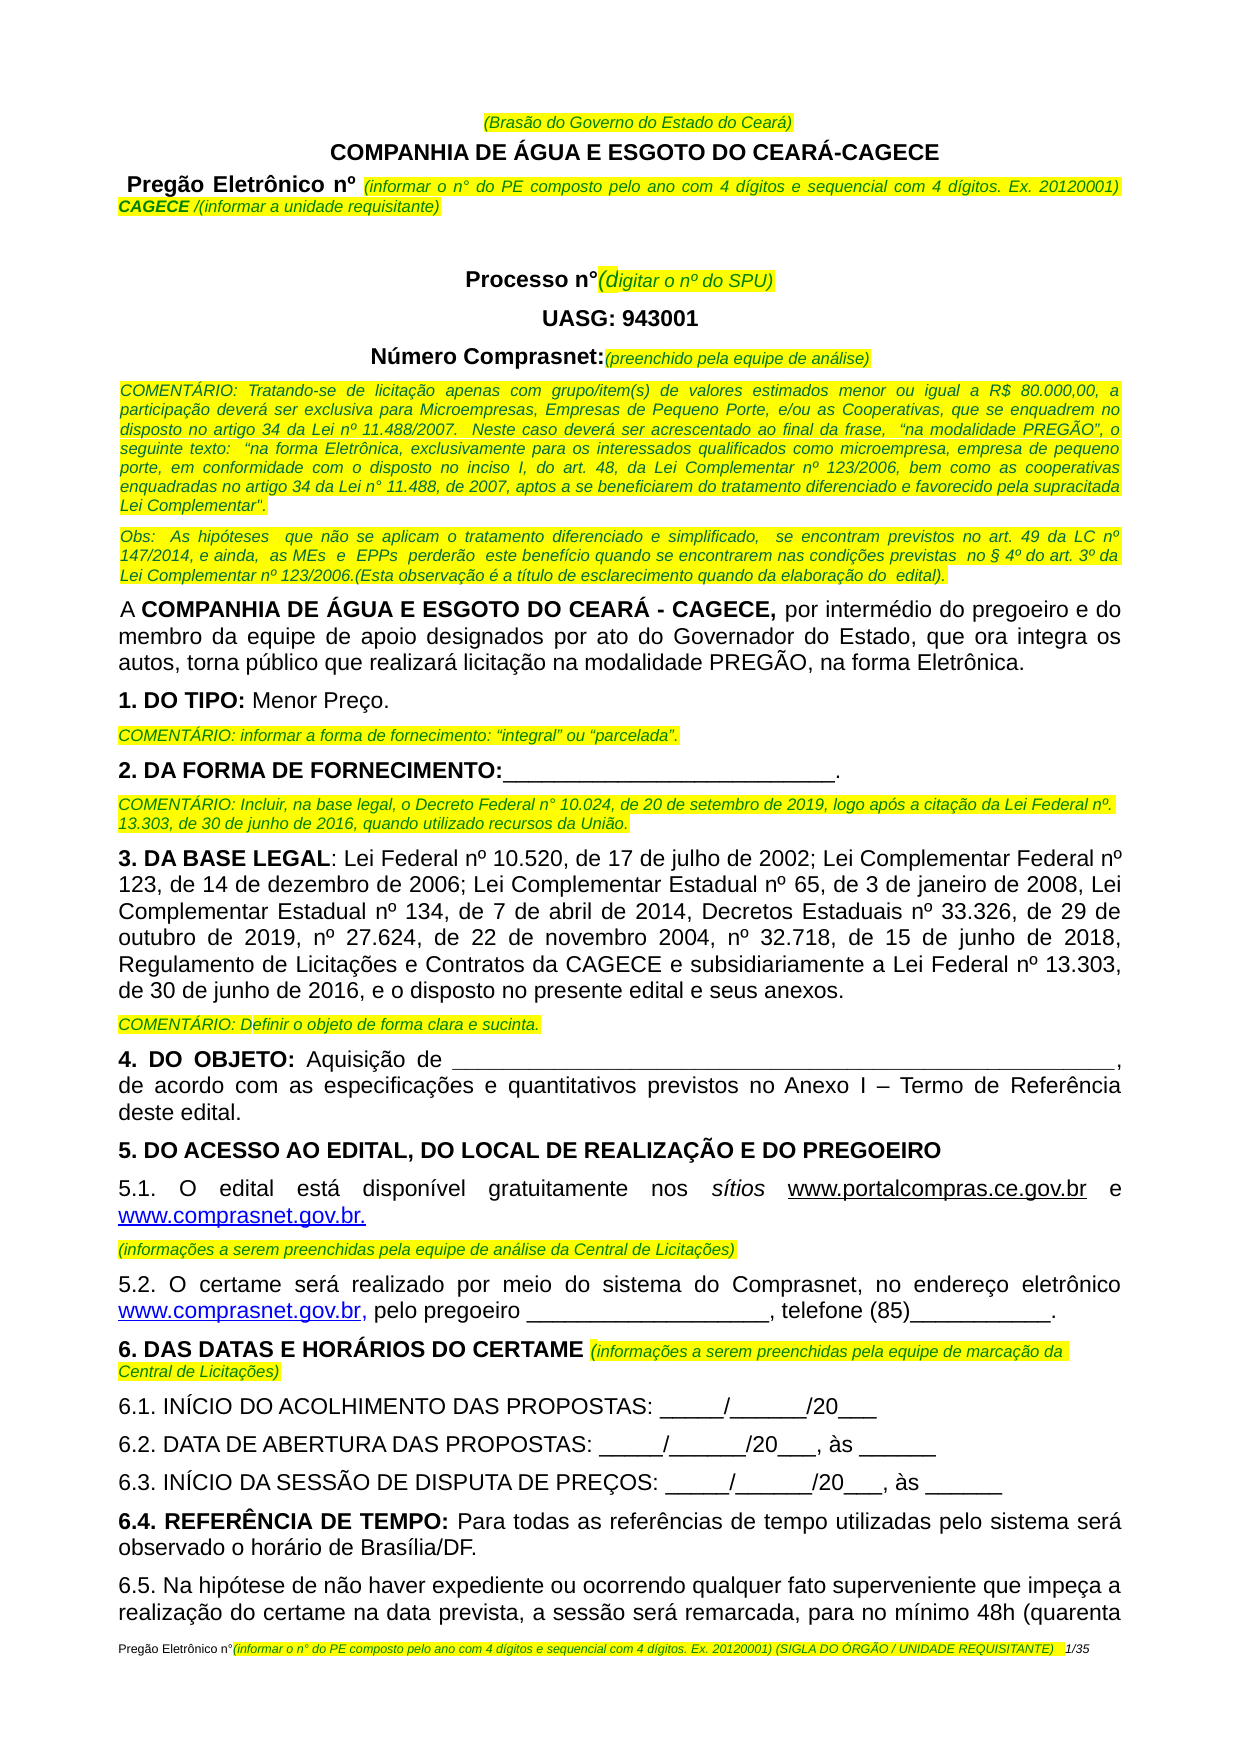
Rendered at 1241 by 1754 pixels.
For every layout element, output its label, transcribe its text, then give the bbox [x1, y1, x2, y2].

text (informações a serem preenchidas pela equipe de análise da Central de Licitações) [118, 1240, 1122, 1259]
text Pregão Eletrônico nº (informar o n° do PE composto pelo ano com 4 dígitos e sequencial com 4 dígitos. Ex. 20120001) CAGECE /(informar a unidade requisitante) [118, 171, 1122, 216]
text A Companhia de Água e Esgoto do Ceará - CAGECE, por intermédio do pregoeiro e do membro da equipe de apoio designados por ato do Governador do Estado, que ora integra os autos, torna público que realizará licitação na modalidade PREGÃO, na forma Eletrônica. [118, 596, 1122, 676]
text 5.2. O certame será realizado por meio do sistema do Comprasnet, no endereço eletrônico www.comprasnet.gov.br, pelo pregoeiro ___________________, telefone (85)___________. [118, 1271, 1122, 1324]
text UASG: 943001 [118, 304, 1122, 331]
text COMENTÁRIO: Definir o objeto de forma clara e sucinta. [118, 1015, 1122, 1034]
text 2. DA FORMA DE FORNECIMENTO:__________________________. [118, 757, 1122, 783]
text 6.3. INÍCIO DA SESSÃO DE DISPUTA DE PREÇOS: _____/______/20___, às ______ [118, 1469, 1122, 1496]
text Número Comprasnet:(preenchido pela equipe de análise) [119, 343, 1122, 369]
text COMENTÁRIO: Incluir, na base legal, o Decreto Federal n° 10.024, de 20 de setembro de 2019, logo após a citação da Lei Federal nº. 13.303, de 30 de junho de 2016, quando utilizado recursos da União. [118, 795, 1116, 833]
text 1. DO TIPO: Menor Preço. [118, 687, 1122, 714]
text Obs: As hipóteses que não se aplicam o tratamento diferenciado e simplificado, se encontram previstos no art. 49 da LC nº 147/2014, e ainda, as MEs e EPPs perderão este benefício quando se encontrarem nas condições previstas no § 4º do art. 3º da Lei Complementar nº 123/2006.(Esta observação é a título de esclarecimento quando da elaboração do edital). [120, 527, 1122, 584]
text 5. DO ACESSO AO EDITAL, DO LOCAL DE REALIZAÇÃO E DO PREGOEIRO [118, 1137, 1122, 1163]
text COMENTÁRIO: Tratando-se de licitação apenas com grupo/item(s) de valores estimados menor ou igual a R$ 80.000,00, a participação deverá ser exclusiva para Microempresas, Empresas de Pequeno Porte, e/ou as Cooperativas, que se enquadrem no disposto no artigo 34 da Lei nº 11.488/2007. Neste caso deverá ser acrescentado ao final da frase, “na modalidade PREGÃO”, o seguinte texto: “na forma Eletrônica, exclusivamente para os interessados qualificados como microempresa, empresa de pequeno porte, em conformidade com o disposto no inciso I, do art. 48, da Lei Complementar nº 123/2006, bem como as cooperativas enquadradas no artigo 34 da Lei n° 11.488, de 2007, aptos a se beneficiarem do tratamento diferenciado e favorecido pela supracitada Lei Complementar". [120, 381, 1122, 515]
text Processo n°(digitar o nº do SPU) [118, 266, 1122, 293]
text 3. DA BASE LEGAL: Lei Federal nº 10.520, de 17 de julho de 2002; Lei Complementar Federal nº 123, de 14 de dezembro de 2006; Lei Complementar Estadual nº 65, de 3 de janeiro de 2008, Lei Complementar Estadual nº 134, de 7 de abril de 2014, Decretos Estaduais nº 33.326, de 29 de outubro de 2019, nº 27.624, de 22 de novembro 2004, nº 32.718, de 15 de junho de 2018, Regulamento de Licitações e Contratos da CAGECE e subsidiariamente a Lei Federal nº 13.303, de 30 de junho de 2016, e o disposto no presente edital e seus anexos. [118, 845, 1122, 1003]
text 4. DO OBJETO: Aquisição de ____________________________________________________, de acordo com as especificações e quantitativos previstos no Anexo I – Termo de Referência deste edital. [118, 1046, 1122, 1125]
text 6.1. INÍCIO DO ACOLHIMENTO DAS PROPOSTAS: _____/______/20___ [118, 1393, 1122, 1419]
text 6. DAS DATAS E HORÁRIOS DO CERTAME (informações a serem preenchidas pela equipe de marcação da Central de Licitações) [118, 1336, 1122, 1381]
text 5.1. O edital está disponível gratuitamente nos sítios www.portalcompras.ce.gov.br e www.comprasnet.gov.br. [118, 1175, 1122, 1228]
text 6.2. DATA DE ABERTURA DAS PROPOSTAS: _____/______/20___, às ______ [118, 1431, 1122, 1457]
text 6.4. REFERÊNCIA DE TEMPO: Para todas as referências de tempo utilizadas pelo sistema será observado o horário de Brasília/DF. [118, 1508, 1122, 1560]
text COMENTÁRIO: informar a forma de fornecimento: “integral” ou “parcelada”. [118, 726, 1122, 745]
text 6.5. Na hipótese de não haver expediente ou ocorrendo qualquer fato superveniente que impeça a realização do certame na data prevista, a sessão será remarcada, para no mínimo 48h (quarenta [118, 1572, 1122, 1625]
